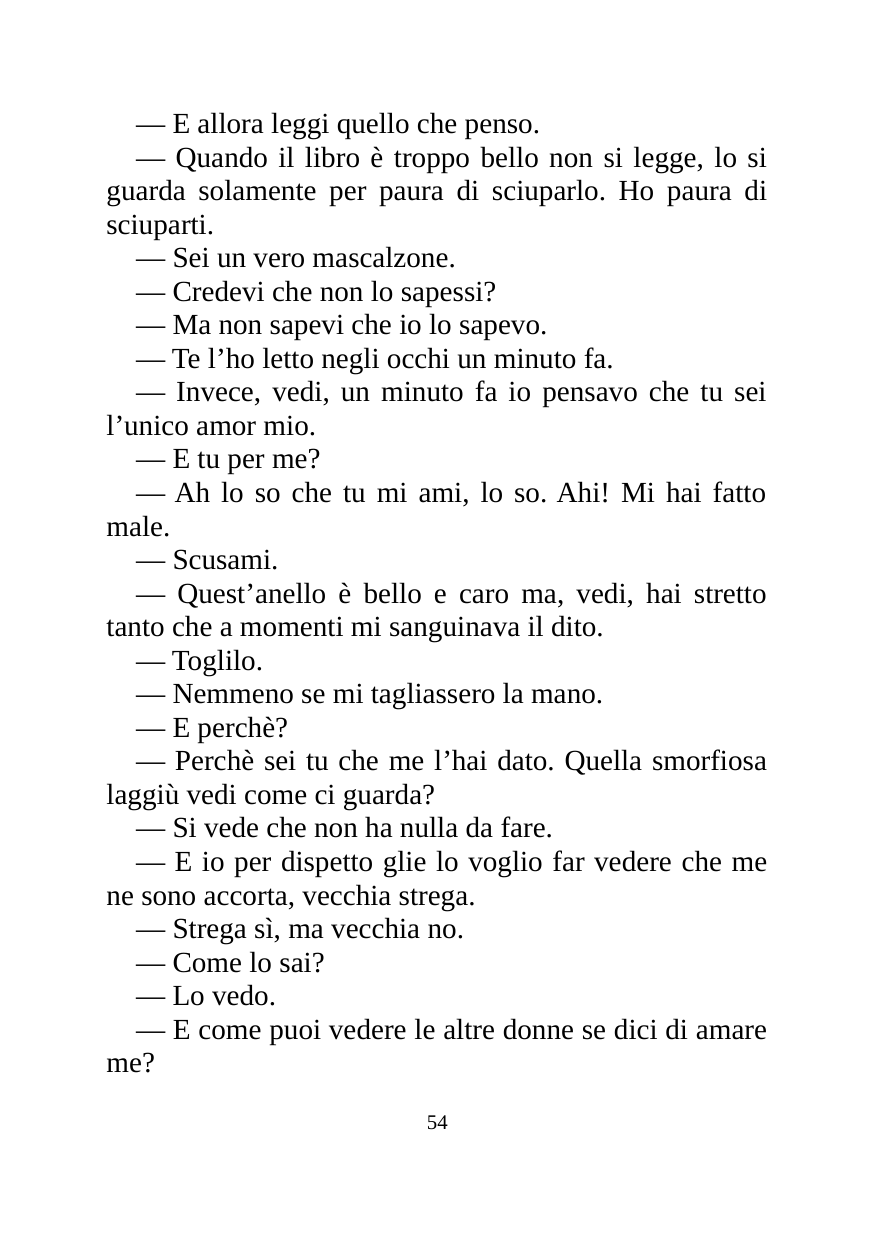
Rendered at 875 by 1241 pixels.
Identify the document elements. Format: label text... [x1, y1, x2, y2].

text — E io per dispetto glie lo voglio far vedere che me ne sono accorta, vecchia strega. [106, 844, 768, 911]
text — Lo vedo. [106, 978, 768, 1012]
text — Quando il libro è troppo bello non si legge, lo si guarda solamente per paura di sciuparlo. Ho paura di sciuparti. [106, 140, 768, 240]
text — Nemmeno se mi tagliassero la mano. [106, 676, 768, 710]
text — Perchè sei tu che me l’hai dato. Quella smorfiosa laggiù vedi come ci guarda? [106, 743, 768, 811]
text — Quest’anello è bello e caro ma, vedi, hai stretto tanto che a momenti mi sanguinava il dito. [106, 576, 768, 643]
text — Come lo sai? [106, 945, 768, 978]
text — Sei un vero mascalzone. [106, 240, 768, 274]
text — Ma non sapevi che io lo sapevo. [106, 307, 768, 341]
text — E perchè? [106, 710, 768, 743]
text — Te l’ho letto negli occhi un minuto fa. [106, 341, 768, 374]
text — E tu per me? [106, 442, 768, 475]
text — Toglilo. [106, 643, 768, 676]
text — E come puoi vedere le altre donne se dici di amare me? [106, 1012, 768, 1079]
text — Credevi che non lo sapessi? [106, 274, 768, 307]
text — Si vede che non ha nulla da fare. [106, 811, 768, 844]
text — Scusami. [106, 542, 768, 576]
text — E allora leggi quello che penso. [106, 106, 768, 140]
text — Invece, vedi, un minuto fa io pensavo che tu sei l’unico amor mio. [106, 374, 768, 442]
text — Strega sì, ma vecchia no. [106, 911, 768, 945]
text — Ah lo so che tu mi ami, lo so. Ahi! Mi hai fatto male. [106, 475, 768, 542]
